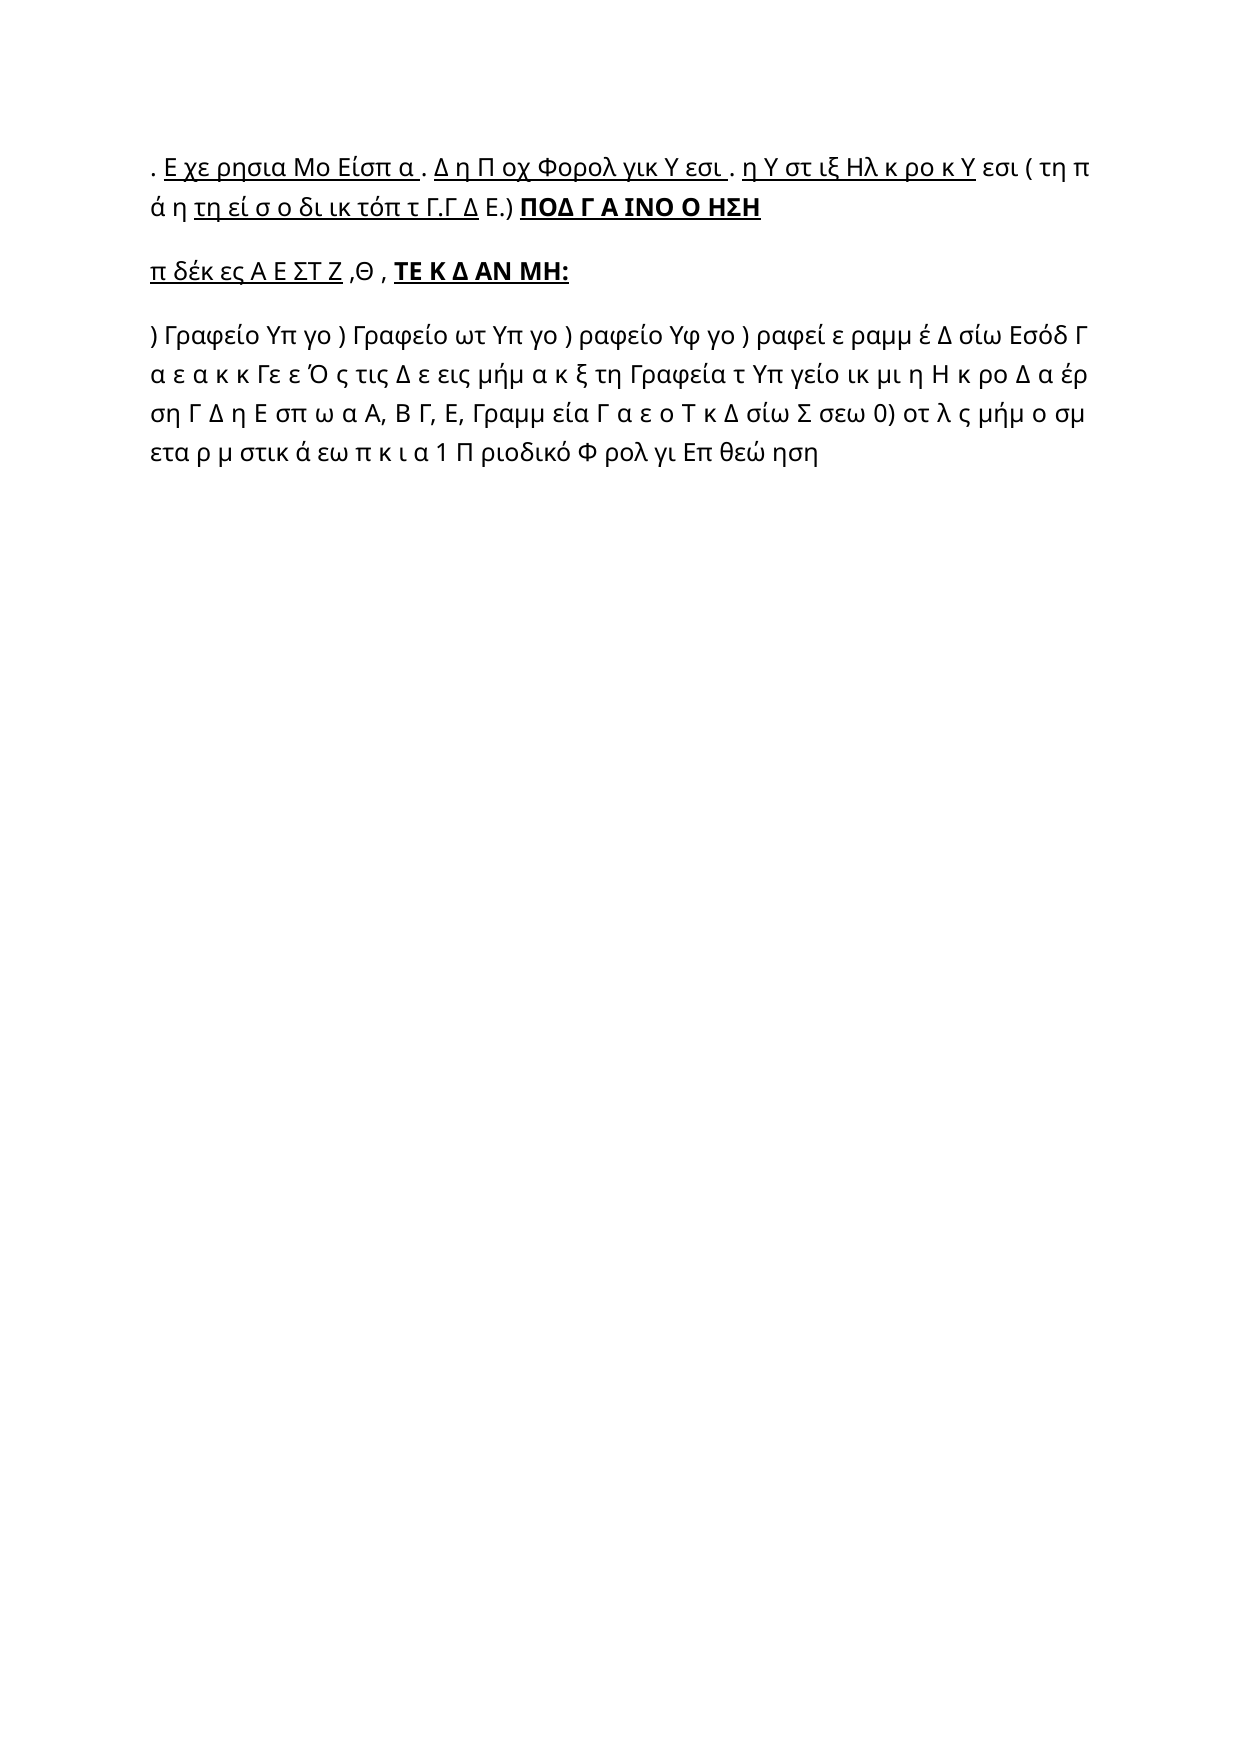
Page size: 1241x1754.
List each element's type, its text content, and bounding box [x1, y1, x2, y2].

text π δέκ ες Α Ε ΣΤ Ζ ,Θ , ΤΕ Κ Δ ΑΝ ΜΗ: [150, 253, 1090, 287]
text ) Γραφείο Υπ γο ) Γραφείο ωτ Υπ γο ) ραφείο Υφ γο ) ραφεί ε ραμμ έ Δ σίω Εσόδ Γ α ε α κ κ Γε ε Ό ς τις Δ ε εις μήμ α κ ξ τη Γραφεία τ Υπ γείο ικ μι η Η κ ρο Δ α έρ ση Γ Δ η Ε σπ ω α Α, Β Γ, Ε, Γραμμ εία Γ α ε ο Τ κ Δ σίω Σ σεω 0) οτ λ ς μήμ ο σμ ετα ρ μ στικ ά εω π κ ι α 1 Π ριοδικό Φ ρολ γι Επ θεώ ηση [150, 317, 1090, 469]
text . Ε χε ρησια Μο Είσπ α . Δ η Π οχ Φορολ γικ Υ εσι . η Υ στ ιξ Ηλ κ ρο κ Υ εσι ( τη π ά η τη εί σ ο δι ικ τόπ τ Γ.Γ Δ Ε.) ΠΟΔ Γ Α ΙΝΟ Ο ΗΣΗ [150, 150, 1090, 223]
